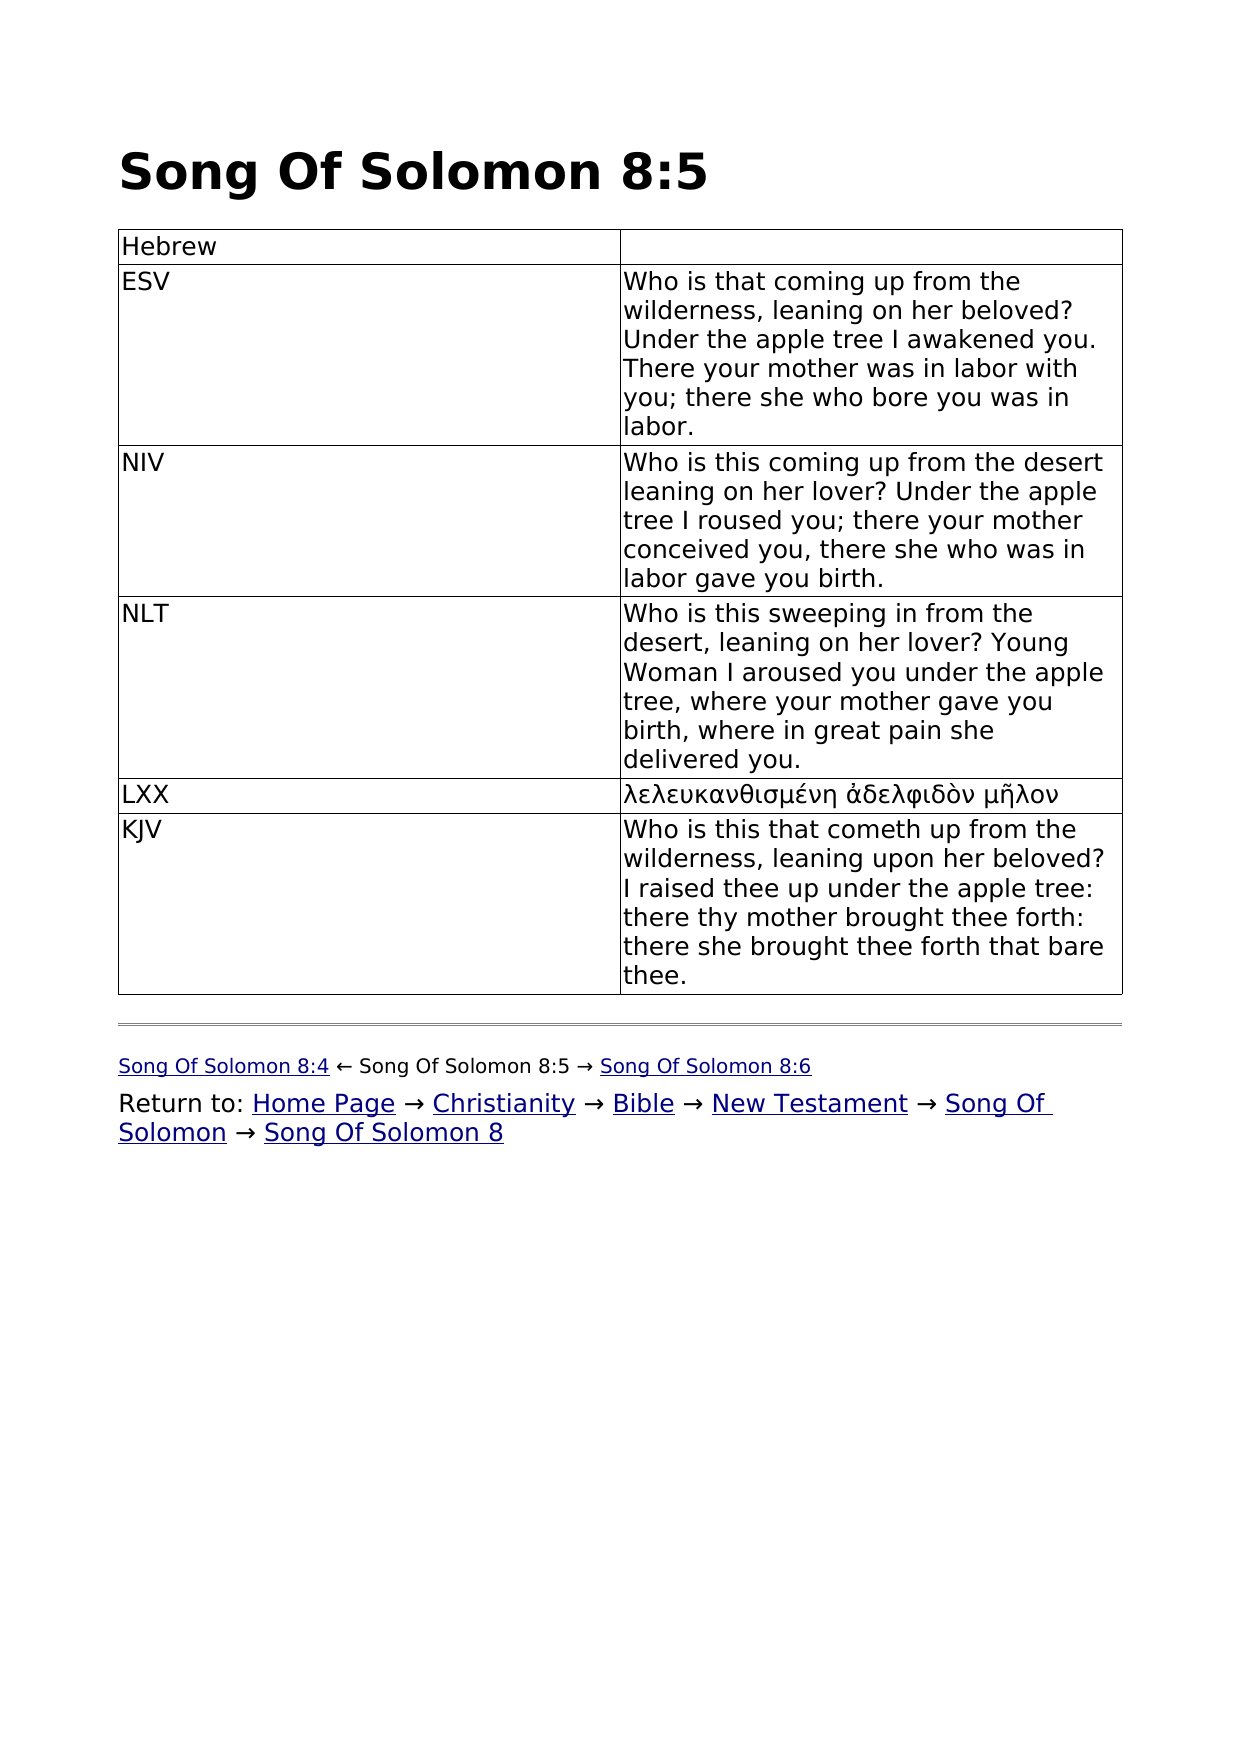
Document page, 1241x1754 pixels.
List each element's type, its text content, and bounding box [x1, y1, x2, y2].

subtitle Song Of Solomon 8:5 [118, 143, 1122, 201]
table_cell λελευκανθισμένη ἀδελφιδὸν μῆλον [621, 779, 1122, 812]
table_cell ESV [119, 265, 620, 445]
table_header [621, 230, 1122, 264]
text Return to: Home Page → Christianity → Bible → New Testament → Song Of Solomon → Song Of Solomon 8 [118, 1089, 1122, 1147]
table_cell Who is this sweeping in from the desert, leaning on her lover? Young Woman I aroused you under the apple tree, where your mother gave you birth, where in great pain she delivered you. [621, 597, 1122, 777]
table_cell NIV [119, 446, 620, 596]
table_cell KJV [119, 814, 620, 993]
text Song Of Solomon 8:4 ← Song Of Solomon 8:5 → Song Of Solomon 8:6 [118, 1055, 1122, 1089]
table_header Hebrew [119, 230, 620, 264]
table_cell Who is that coming up from the wilderness, leaning on her beloved? Under the apple tree I awakened you. There your mother was in labor with you; there she who bore you was in labor. [621, 265, 1122, 445]
table_cell Who is this coming up from the desert leaning on her lover? Under the apple tree I roused you; there your mother conceived you, there she who was in labor gave you birth. [621, 446, 1122, 596]
table_cell LXX [119, 779, 620, 812]
table_cell NLT [119, 597, 620, 777]
table_cell Who is this that cometh up from the wilderness, leaning upon her beloved? I raised thee up under the apple tree: there thy mother brought thee forth: there she brought thee forth that bare thee. [621, 814, 1122, 993]
